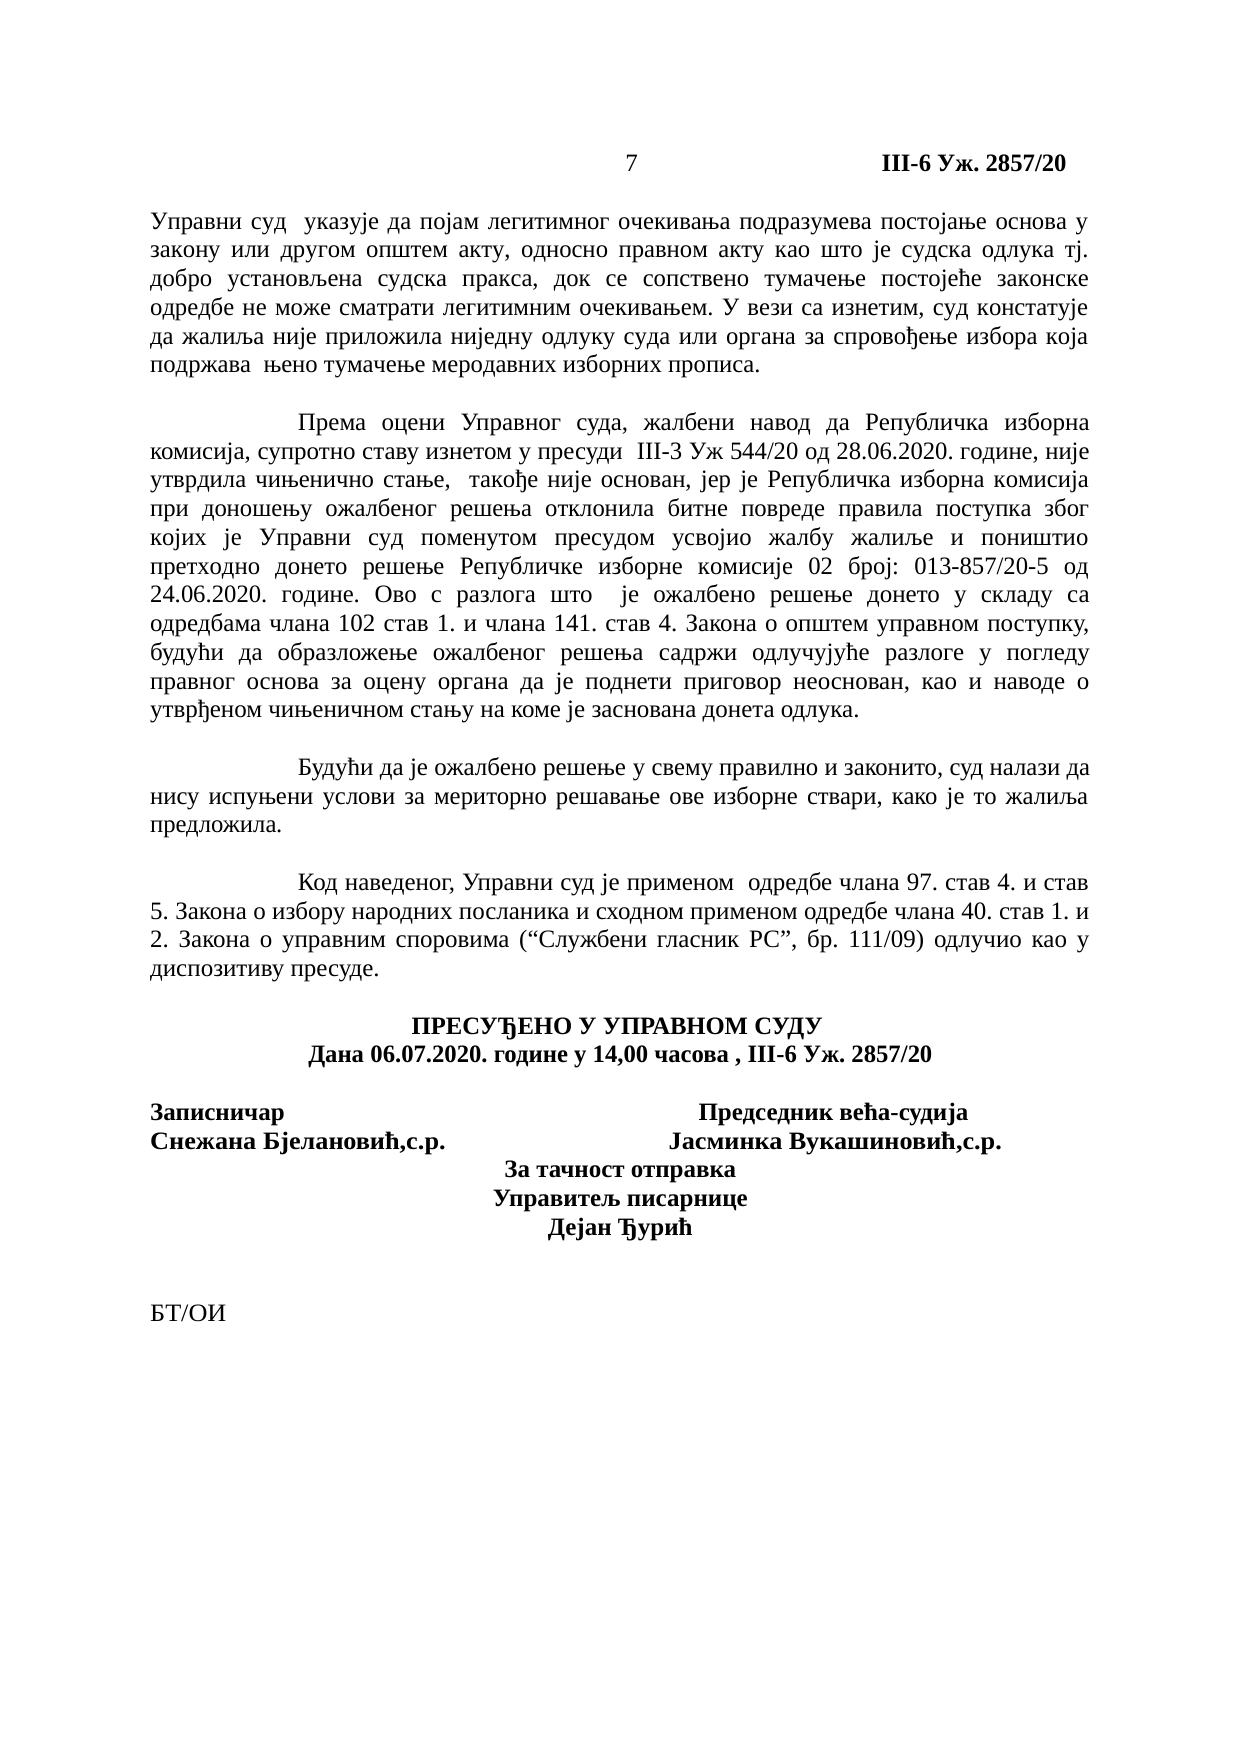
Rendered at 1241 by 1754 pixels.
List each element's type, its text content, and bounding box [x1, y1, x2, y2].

text Дејан Ђурић [150, 1212, 1090, 1241]
text За тачност отправка [150, 1154, 1090, 1183]
text Према оцени Управног суда, жалбени навод да Републичка изборна комисија, супротно ставу изнетом у пресуди III-3 Уж 544/20 од 28.06.2020. године, није утврдила чињенично стање, такође није основан, јер је Републичка изборна комисија при доношењу ожалбеног решења отклонила битне повреде правила поступка због којих је Управни суд поменутом пресудом усвојио жалбу жалиље и поништио претходно донето решење Републичке изборне комисије 02 број: 013-857/20-5 од 24.06.2020. године. Ово с разлога што је ожалбено решење донето у складу са одредбама члана 102 став 1. и члана 141. став 4. Закона о општем управном поступку, будући да образложење ожалбеног решења садржи одлучујуће разлоге у погледу правног основа за оцену органа да је поднети приговор неоснован, као и наводе о утврђеном чињеничном стању на коме је заснована донета одлука. [150, 407, 1090, 723]
text ПРЕСУЂЕНО У УПРАВНОМ СУДУ [150, 1011, 1090, 1039]
text Снежана Бјелановић,с.р. Јасминка Вукашиновић,с.р. [150, 1126, 1090, 1154]
text Управни суд указује да појам легитимног очекивања подразумева постојање основа у закону или другом општем акту, односно правном акту као што је судска одлука тј. добро установљена судска пракса, док се сопствено тумачење постојеће законске одредбе не може сматрати легитимним очекивањем. У вези са изнетим, суд констатује да жалиља није приложила ниједну одлуку суда или органа за спровођење избора која подржава њено тумачење меродавних изборних прописа. [150, 206, 1090, 378]
text Код наведеног, Управни суд је применом одредбе члана 97. став 4. и став 5. Закона о избору народних посланика и сходном применом одредбе члана 40. став 1. и 2. Закона о управним споровима (“Службени гласник РС”, бр. 111/09) одлучио као у диспозитиву пресуде. [150, 867, 1090, 982]
text Будући да је ожалбено решење у свему правилно и законито, суд налази да нису испуњени услови за мериторно решавање ове изборне ствари, како је то жалиља предложила. [150, 752, 1090, 838]
text Записничар Председник већа-судија [150, 1097, 1090, 1126]
text Дана 06.07.2020. године у 14,00 часова , III-6 Уж. 2857/20 [150, 1039, 1090, 1068]
text Управитељ писарнице [150, 1183, 1090, 1212]
text БТ/ОИ [150, 1298, 1090, 1327]
